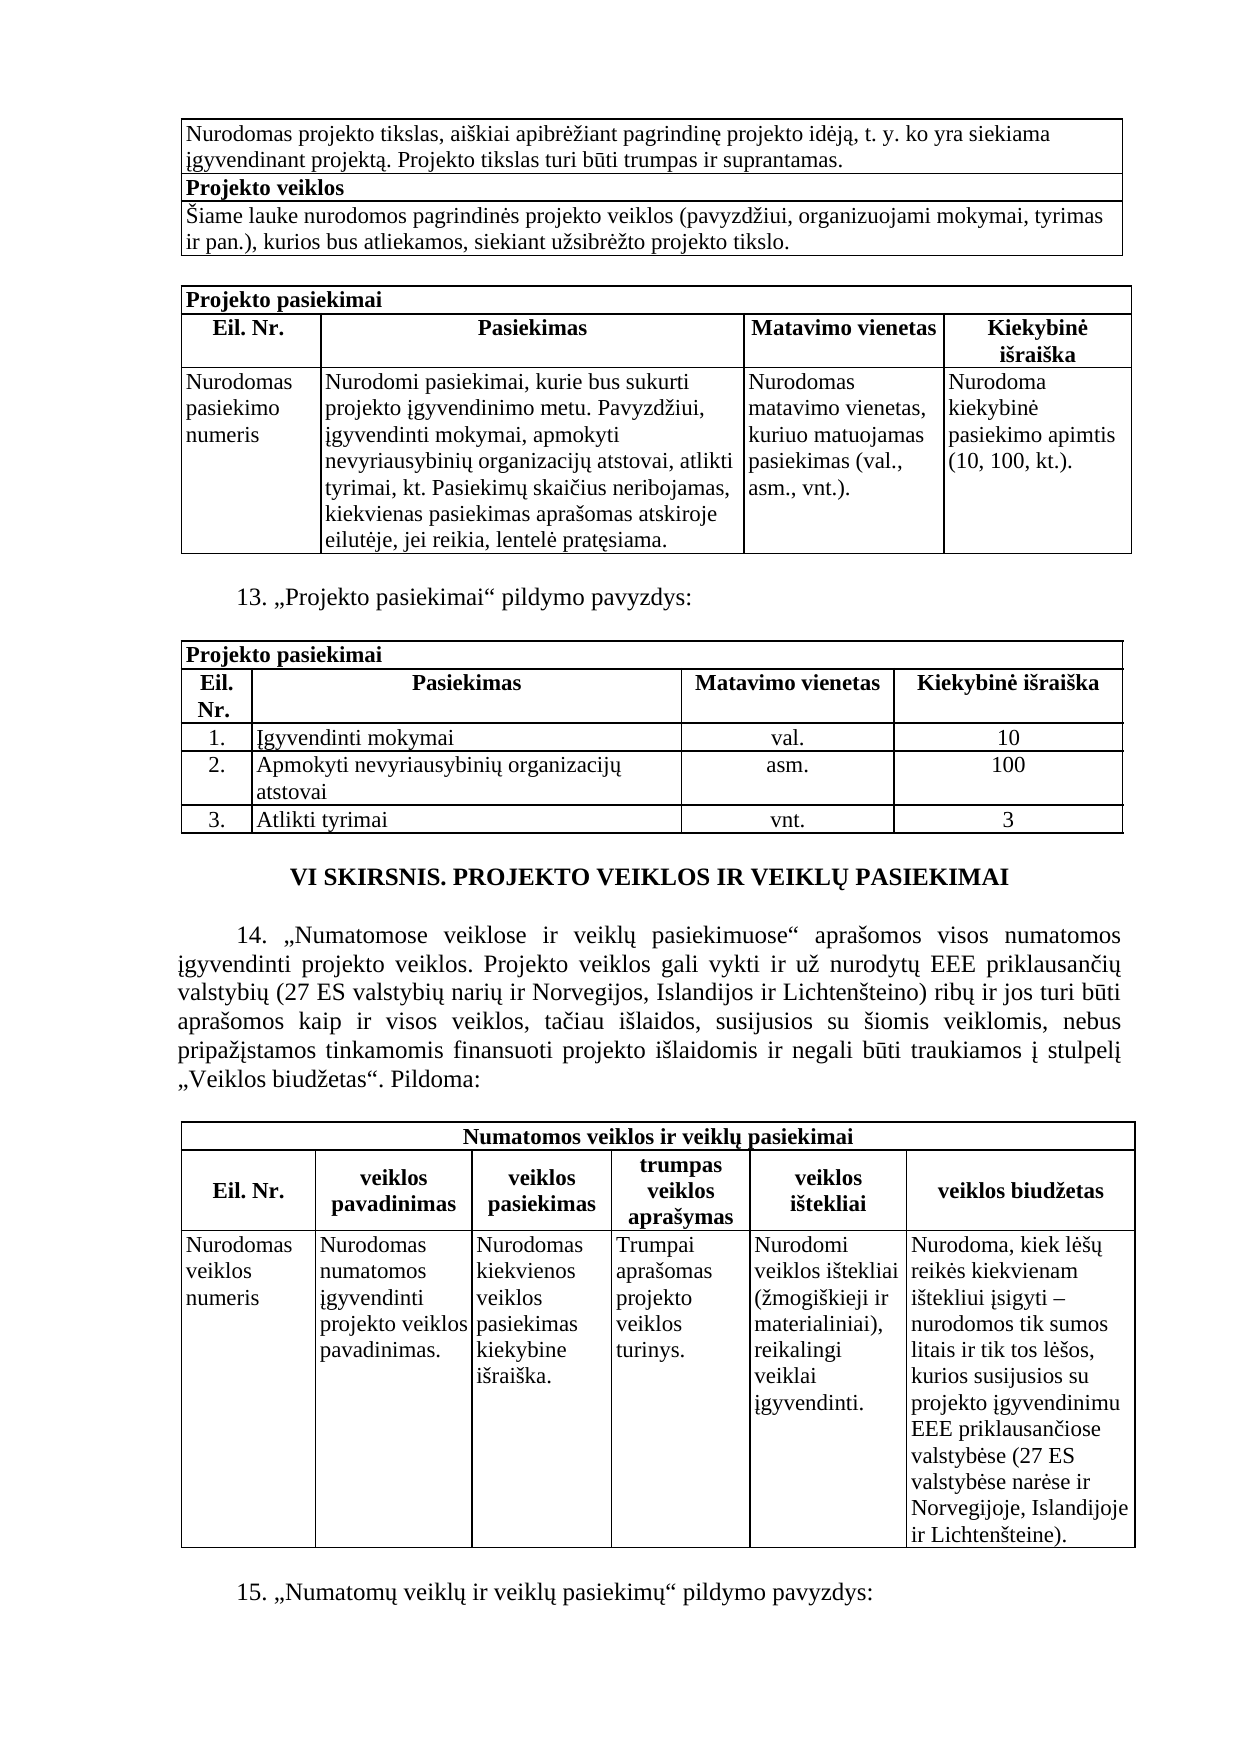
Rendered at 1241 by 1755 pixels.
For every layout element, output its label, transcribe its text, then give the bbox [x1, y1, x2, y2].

table_cell Eil. Nr. [182, 670, 186, 722]
table_cell vnt. [682, 806, 686, 832]
table_cell Nurodoma kiekybinė pasiekimo apimtis (10, 100, kt.). [945, 368, 1131, 553]
table_cell Pasiekimas [253, 670, 681, 722]
text 15. „Numatomų veiklų ir veiklų pasiekimų“ pildymo pavyzdys: [177, 1577, 1122, 1606]
table_cell Pasiekimas [322, 315, 743, 367]
table_cell Eil. Nr. [182, 1151, 315, 1230]
table_cell 100 [895, 752, 1122, 804]
table_cell Nurodomas kiekvienos veiklos pasiekimas kiekybine išraiška. [473, 1231, 611, 1547]
table_cell 1. [182, 724, 186, 750]
table_cell 3. [182, 806, 186, 832]
table_cell Nurodomas veiklos numeris [182, 1231, 315, 1547]
table_cell Trumpai aprašomas projekto veiklos turinys. [612, 1231, 749, 1547]
table_cell 3 [1118, 806, 1122, 832]
table_cell Nurodomas pasiekimo numeris [182, 368, 320, 553]
table_cell Matavimo vienetas [682, 670, 893, 722]
table_cell 10 [1118, 724, 1122, 750]
table_cell veiklos pavadinimas [316, 1151, 471, 1230]
text 13. „Projekto pasiekimai“ pildymo pavyzdys: [177, 582, 1122, 611]
table_cell veiklos pasiekimas [473, 1151, 611, 1230]
text VI SKIRSNIS. PROJEKTO VEIKLOS IR VEIKLŲ PASIEKIMAI [177, 862, 1122, 891]
table_cell veiklos biudžetas [907, 1151, 1134, 1230]
table_cell 2. [182, 752, 251, 804]
table_cell asm. [682, 752, 893, 804]
table_cell Nurodomas numatomos įgyvendinti projekto veiklos pavadinimas. [316, 1231, 471, 1547]
text 14. „Numatomose veiklose ir veiklų pasiekimuose“ aprašomos visos numatomos įgyvendinti projekto veiklos. Projekto veiklos gali vykti ir už nurodytų EEE priklausančių valstybių (27 ES valstybių narių ir Norvegijos, Islandijos ir Lichtenšteino) ribų ir jos turi būti aprašomos kaip ir visos veiklos, tačiau išlaidos, susijusios su šiomis veiklomis, nebus pripažįstamos tinkamomis finansuoti projekto išlaidomis ir negali būti traukiamos į stulpelį „Veiklos biudžetas“. Pildoma: [177, 920, 1122, 1092]
table_cell veiklos ištekliai [751, 1151, 906, 1230]
table_cell Eil. Nr. [182, 315, 320, 367]
table_cell Kiekybinė išraiška [895, 670, 1122, 722]
table_cell Nurodomas matavimo vienetas, kuriuo matuojamas pasiekimas (val., asm., vnt.). [745, 368, 943, 553]
table_cell Matavimo vienetas [745, 315, 943, 367]
table_cell val. [682, 724, 686, 750]
table_cell Nurodomi veiklos ištekliai (žmogiškieji ir materialiniai), reikalingi veiklai įgyvendinti. [751, 1231, 906, 1547]
